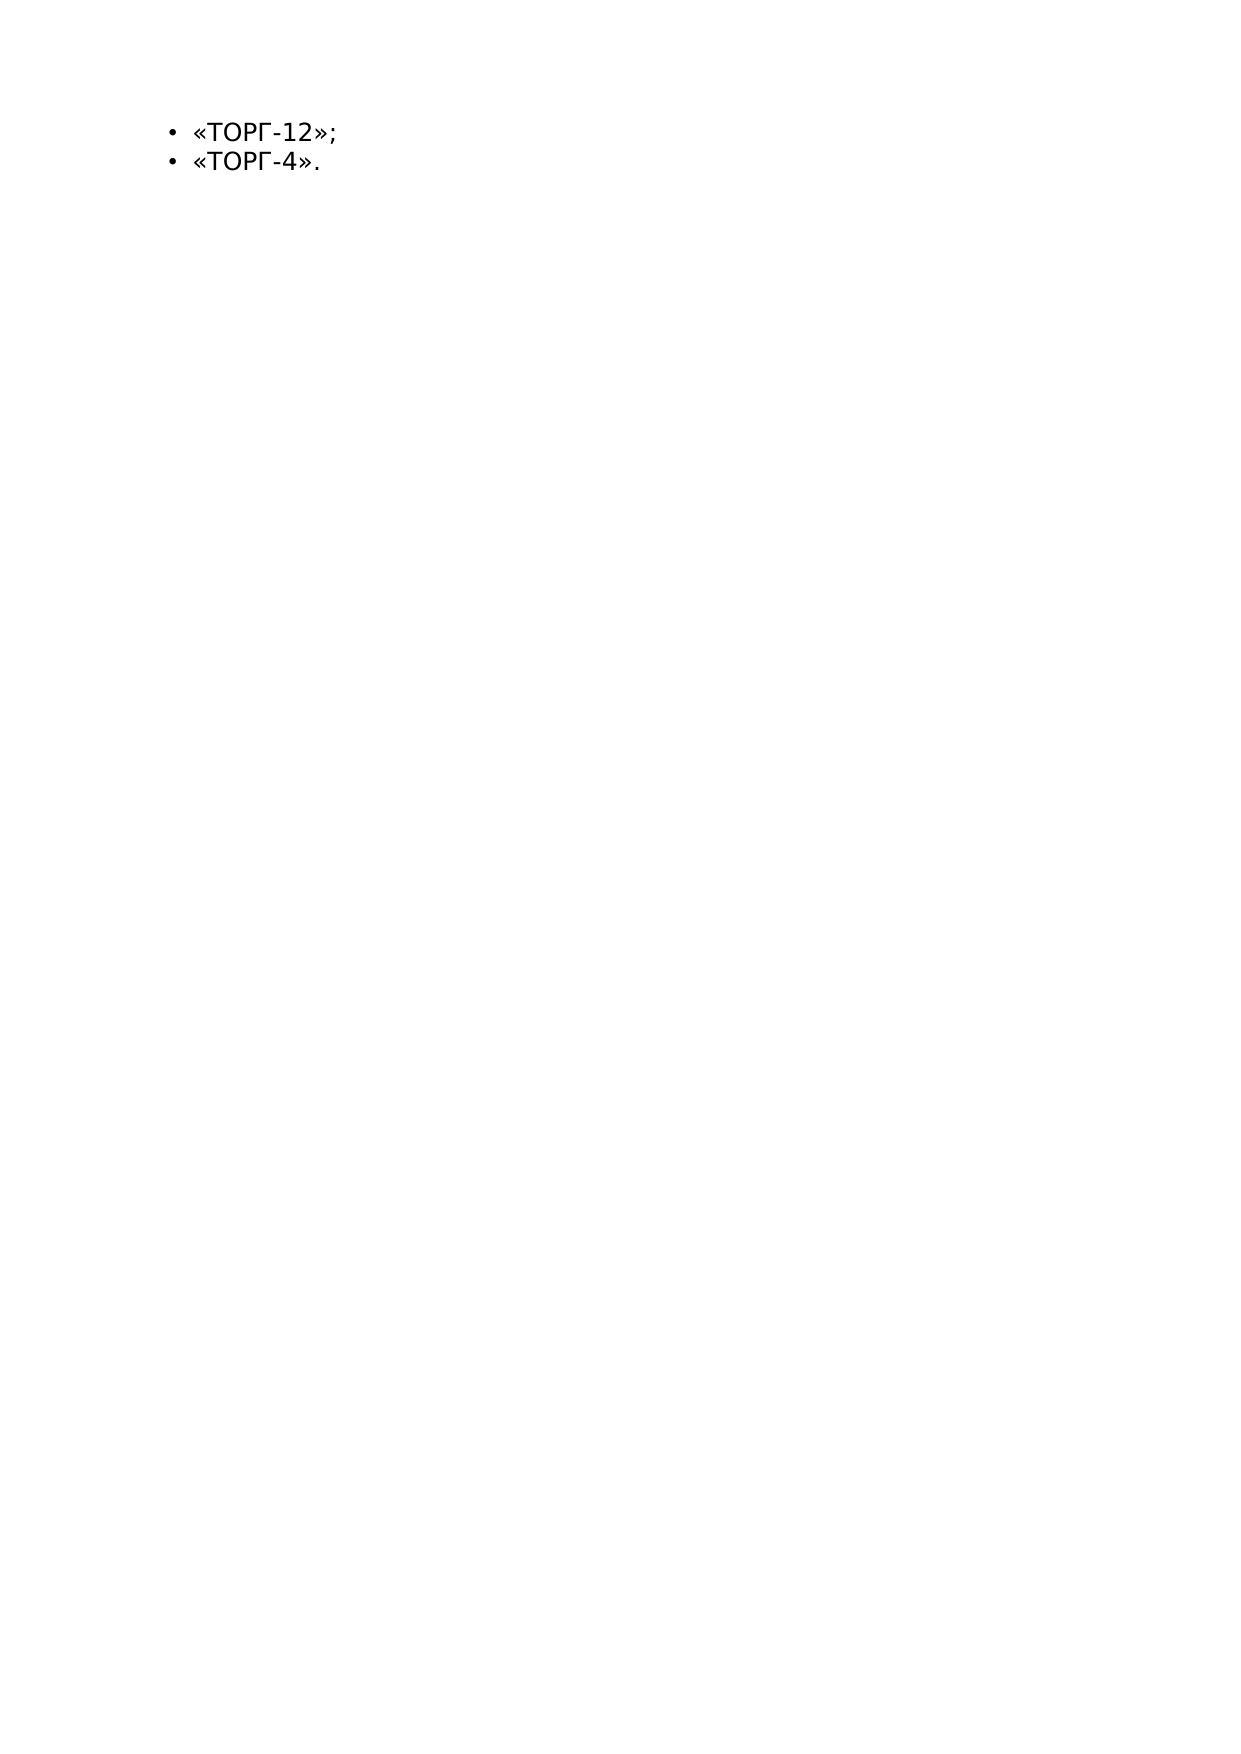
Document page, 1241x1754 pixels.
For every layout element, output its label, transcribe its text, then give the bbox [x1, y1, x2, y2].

list «ТОРГ-12»; [177, 118, 1122, 147]
list «ТОРГ-4». [177, 147, 1122, 176]
